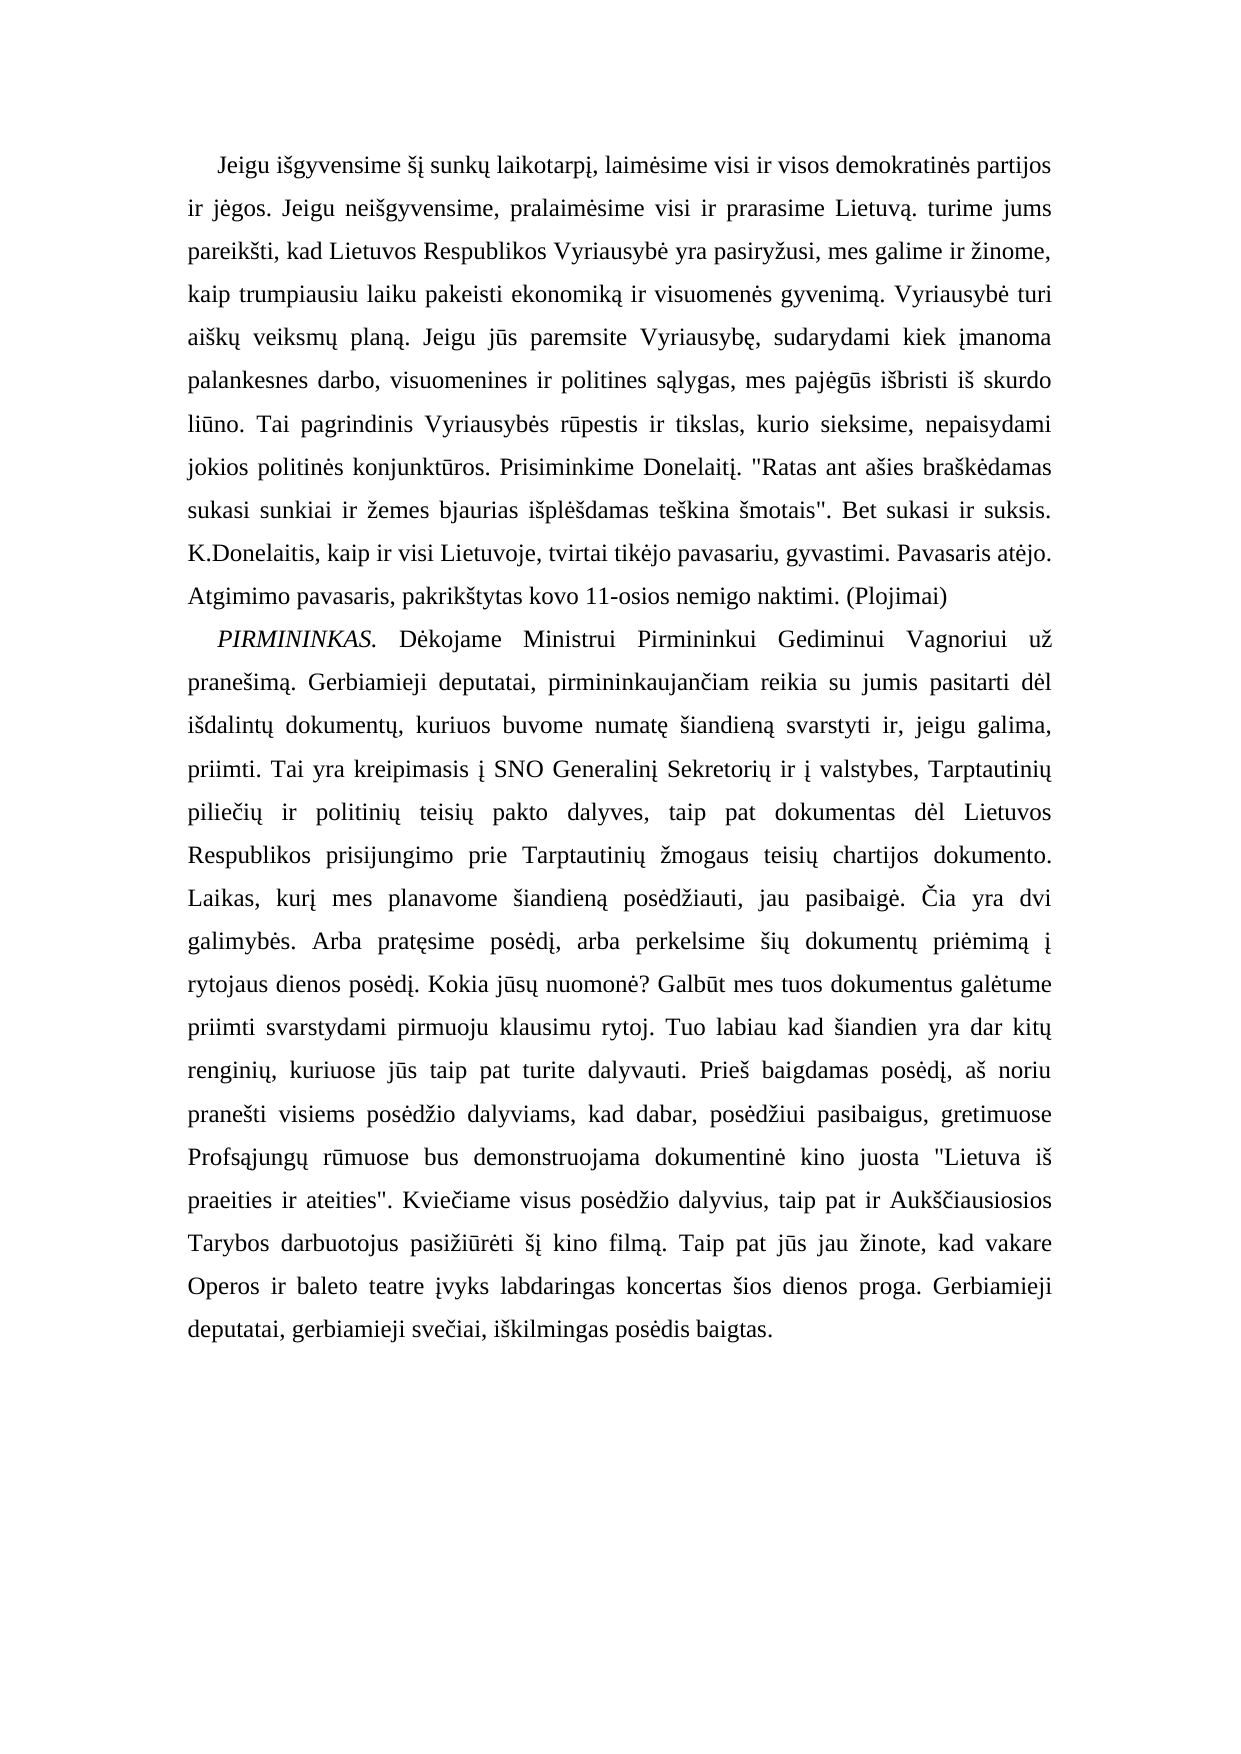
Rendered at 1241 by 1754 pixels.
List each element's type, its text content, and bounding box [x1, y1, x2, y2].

text Jeigu išgyvensime šį sunkų laikotarpį, laimėsime visi ir visos demokratinės partijos ir jėgos. Jeigu neišgyvensime, pralaimėsime visi ir prarasime Lietuvą. turime jums pareikšti, kad Lietuvos Respublikos Vyriausybė yra pasiryžusi, mes galime ir žinome, kaip trumpiausiu laiku pakeisti ekonomiką ir visuomenės gyvenimą. Vyriausybė turi aiškų veiksmų planą. Jeigu jūs paremsite Vyriausybę, sudarydami kiek įmanoma palankesnes darbo, visuomenines ir politines sąlygas, mes pajėgūs išbristi iš skurdo liūno. Tai pagrindinis Vyriausybės rūpestis ir tikslas, kurio sieksime, nepaisydami jokios politinės konjunktūros. Prisiminkime Donelaitį. "Ratas ant ašies braškėdamas sukasi sunkiai ir žemes bjaurias išplėšdamas teškina šmotais". Bet sukasi ir suksis. K.Donelaitis, kaip ir visi Lietuvoje, tvirtai tikėjo pavasariu, gyvastimi. Pavasaris atėjo. Atgimimo pavasaris, pakrikštytas kovo 11-osios nemigo naktimi. (Plojimai) [187, 150, 1053, 610]
text PIRMININKAS. Dėkojame Ministrui Pirmininkui Gediminui Vagnoriui už pranešimą. Gerbiamieji deputatai, pirmininkaujančiam reikia su jumis pasitarti dėl išdalintų dokumentų, kuriuos buvome numatę šiandieną svarstyti ir, jeigu galima, priimti. Tai yra kreipimasis į SNO Generalinį Sekretorių ir į valstybes, Tarptautinių piliečių ir politinių teisių pakto dalyves, taip pat dokumentas dėl Lietuvos Respublikos prisijungimo prie Tarptautinių žmogaus teisių chartijos dokumento. Laikas, kurį mes planavome šiandieną posėdžiauti, jau pasibaigė. Čia yra dvi galimybės. Arba pratęsime posėdį, arba perkelsime šių dokumentų priėmimą į rytojaus dienos posėdį. Kokia jūsų nuomonė? Galbūt mes tuos dokumentus galėtume priimti svarstydami pirmuoju klausimu rytoj. Tuo labiau kad šiandien yra dar kitų renginių, kuriuose jūs taip pat turite dalyvauti. Prieš baigdamas posėdį, aš noriu pranešti visiems posėdžio dalyviams, kad dabar, posėdžiui pasibaigus, gretimuose Profsąjungų rūmuose bus demonstruojama dokumentinė kino juosta "Lietuva iš praeities ir ateities". Kviečiame visus posėdžio dalyvius, taip pat ir Aukščiausiosios Tarybos darbuotojus pasižiūrėti šį kino filmą. Taip pat jūs jau žinote, kad vakare Operos ir baleto teatre įvyks labdaringas koncertas šios dienos proga. Gerbiamieji deputatai, gerbiamieji svečiai, iškilmingas posėdis baigtas. [187, 624, 1053, 1343]
